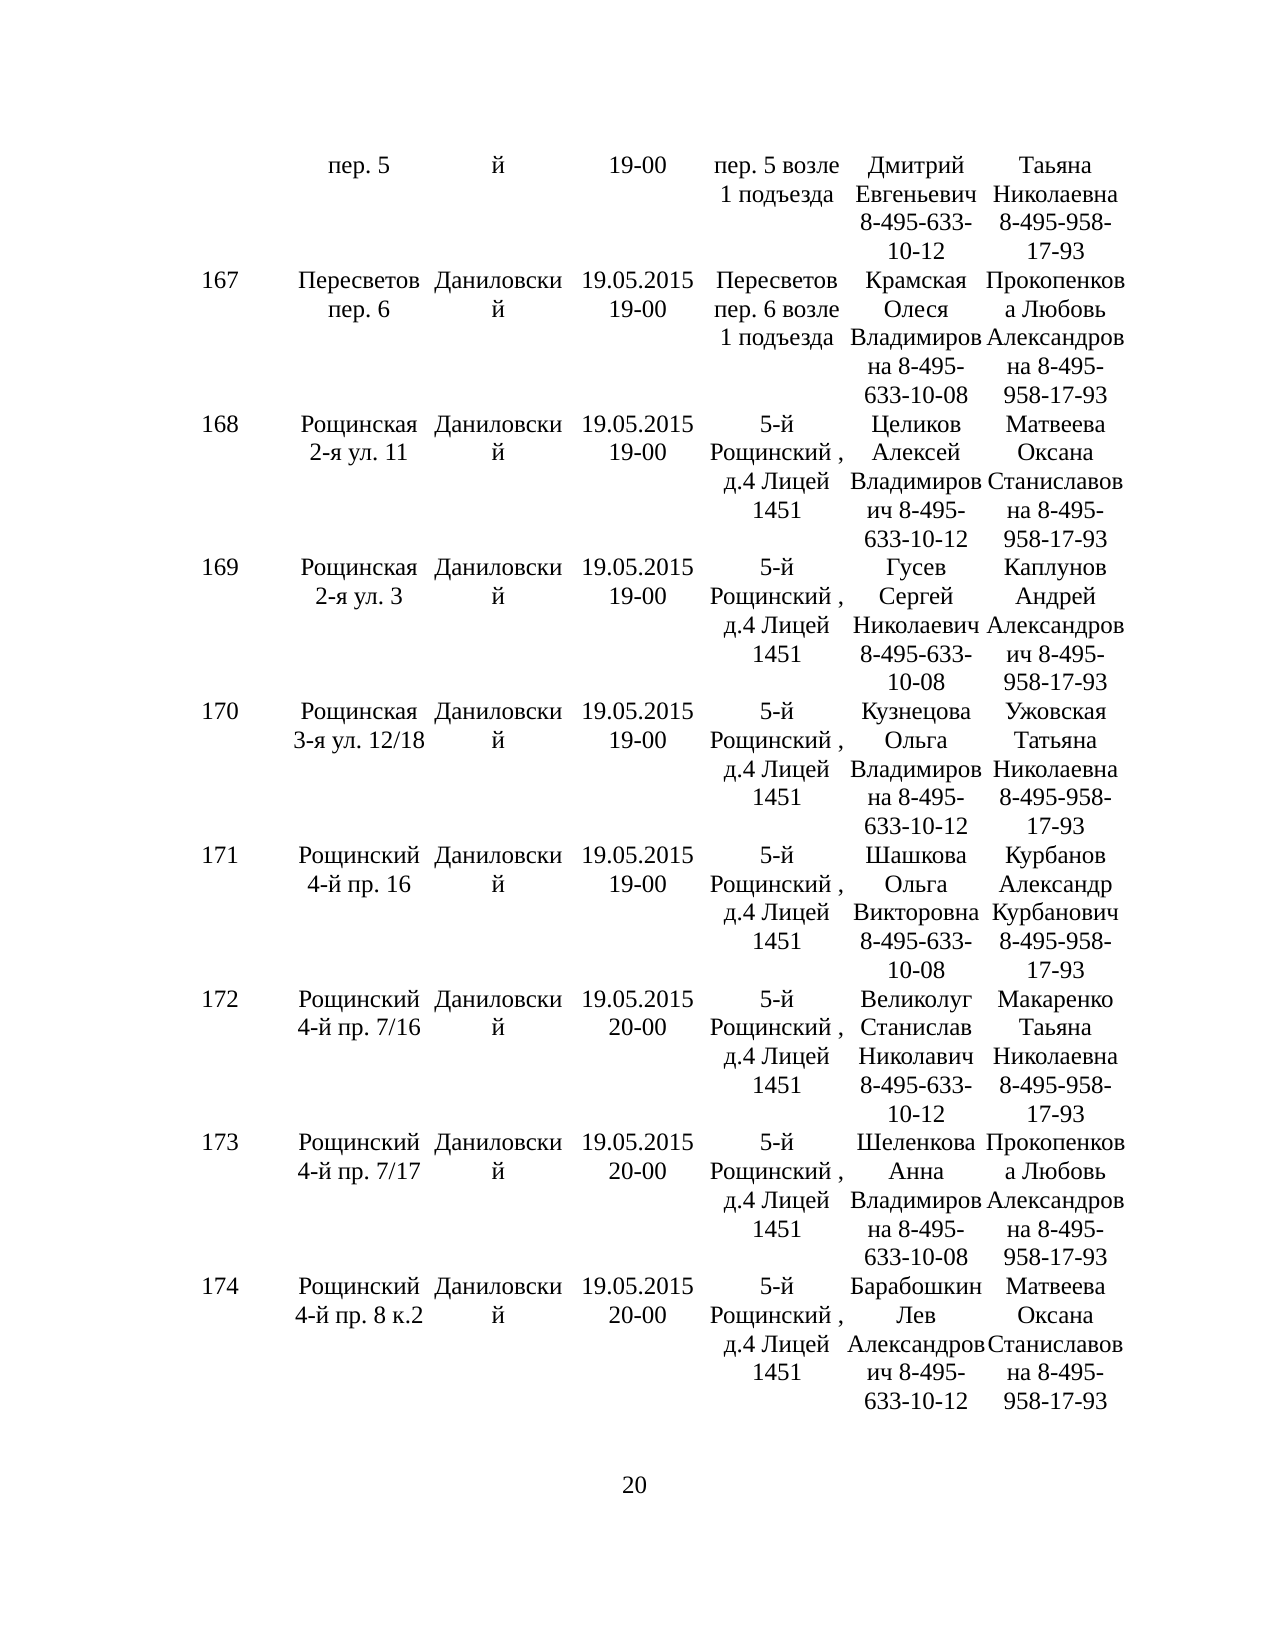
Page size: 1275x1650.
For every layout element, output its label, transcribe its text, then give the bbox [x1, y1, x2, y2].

table_cell 172 [150, 984, 289, 1127]
table_cell 170 [150, 696, 289, 840]
table_cell Даниловский [429, 1128, 568, 1271]
table_cell Прокопенкова Любовь Александровна 8-495-958-17-93 [986, 265, 1125, 409]
table_cell Таьяна Николаевна 8-495-958-17-93 [986, 150, 1125, 265]
table_cell Даниловский [429, 1271, 568, 1415]
table_cell Гусев Сергей Николаевич 8-495-633-10-08 [846, 553, 986, 696]
table_cell Рощинская 2-я ул. 3 [289, 553, 428, 696]
table_cell 19.05.2015 19-00 [568, 840, 707, 984]
table_cell 19-00 [568, 150, 707, 265]
table_cell Рощинская 3-я ул. 12/18 [289, 696, 428, 840]
table_cell Целиков Алексей Владимирович 8-495-633-10-12 [846, 409, 986, 552]
table_cell Крамская Олеся Владимировна 8-495-633-10-08 [846, 265, 986, 409]
table_cell 168 [150, 409, 289, 552]
table_cell Ужовская Татьяна Николаевна 8-495-958-17-93 [986, 696, 1125, 840]
table_cell пер. 5 возле 1 подъезда [707, 150, 846, 265]
table_cell Даниловский [429, 553, 568, 696]
table_cell 171 [150, 840, 289, 984]
table_cell Матвеева Оксана Станиславовна 8-495-958-17-93 [986, 409, 1125, 552]
table_cell Великолуг Станислав Николавич 8-495-633-10-12 [846, 984, 986, 1127]
table_cell Даниловский [429, 409, 568, 552]
table_cell 169 [150, 553, 289, 696]
table_cell Пересветов пер. 6 возле 1 подъезда [707, 265, 846, 409]
table_cell 19.05.2015 20-00 [568, 1271, 707, 1415]
table_cell Рощинский 4-й пр. 8 к.2 [289, 1271, 428, 1415]
table_cell 174 [150, 1271, 289, 1415]
table_cell Прокопенкова Любовь Александровна 8-495-958-17-93 [986, 1128, 1125, 1271]
table_cell Шеленкова Анна Владимировна 8-495-633-10-08 [846, 1128, 986, 1271]
table_cell 5-й Рощинский , д.4 Лицей 1451 [707, 840, 846, 984]
table_cell Шашкова Ольга Викторовна 8-495-633-10-08 [846, 840, 986, 984]
table_cell Пересветов пер. 6 [289, 265, 428, 409]
table_cell Каплунов Андрей Александрович 8-495-958-17-93 [986, 553, 1125, 696]
table_cell 19.05.2015 19-00 [568, 553, 707, 696]
table_cell Даниловский [429, 984, 568, 1127]
table_cell 19.05.2015 19-00 [568, 409, 707, 552]
table_cell 167 [150, 265, 289, 409]
table_cell 19.05.2015 20-00 [568, 984, 707, 1127]
table_cell Матвеева Оксана Станиславовна 8-495-958-17-93 [986, 1271, 1125, 1415]
table_cell й [429, 150, 568, 265]
table_cell 5-й Рощинский , д.4 Лицей 1451 [707, 1128, 846, 1271]
table_cell 5-й Рощинский , д.4 Лицей 1451 [707, 409, 846, 552]
table_cell Курбанов Александр Курбанович 8-495-958-17-93 [986, 840, 1125, 984]
table_cell 5-й Рощинский , д.4 Лицей 1451 [707, 1271, 846, 1415]
table_cell Даниловский [429, 840, 568, 984]
table_cell 5-й Рощинский , д.4 Лицей 1451 [707, 696, 846, 840]
table_cell Рощинский 4-й пр. 16 [289, 840, 428, 984]
table_cell Дмитрий Евгеньевич 8-495-633-10-12 [846, 150, 986, 265]
table_cell Барабошкин Лев Александрович 8-495-633-10-12 [846, 1271, 986, 1415]
table_cell Макаренко Таьяна Николаевна 8-495-958-17-93 [986, 984, 1125, 1127]
table_cell 173 [150, 1128, 289, 1271]
table_cell Кузнецова Ольга Владимировна 8-495-633-10-12 [846, 696, 986, 840]
table_cell Рощинский 4-й пр. 7/16 [289, 984, 428, 1127]
table_cell 5-й Рощинский , д.4 Лицей 1451 [707, 553, 846, 696]
table_cell Рощинский 4-й пр. 7/17 [289, 1128, 428, 1271]
table_cell 5-й Рощинский , д.4 Лицей 1451 [707, 984, 846, 1127]
table_cell Рощинская 2-я ул. 11 [289, 409, 428, 552]
table_cell [150, 150, 289, 265]
table_cell 19.05.2015 19-00 [568, 265, 707, 409]
table_cell 19.05.2015 19-00 [568, 696, 707, 840]
table_cell Даниловский [429, 696, 568, 840]
table_cell пер. 5 [289, 150, 428, 265]
table_cell Даниловский [429, 265, 568, 409]
table_cell 19.05.2015 20-00 [568, 1128, 707, 1271]
